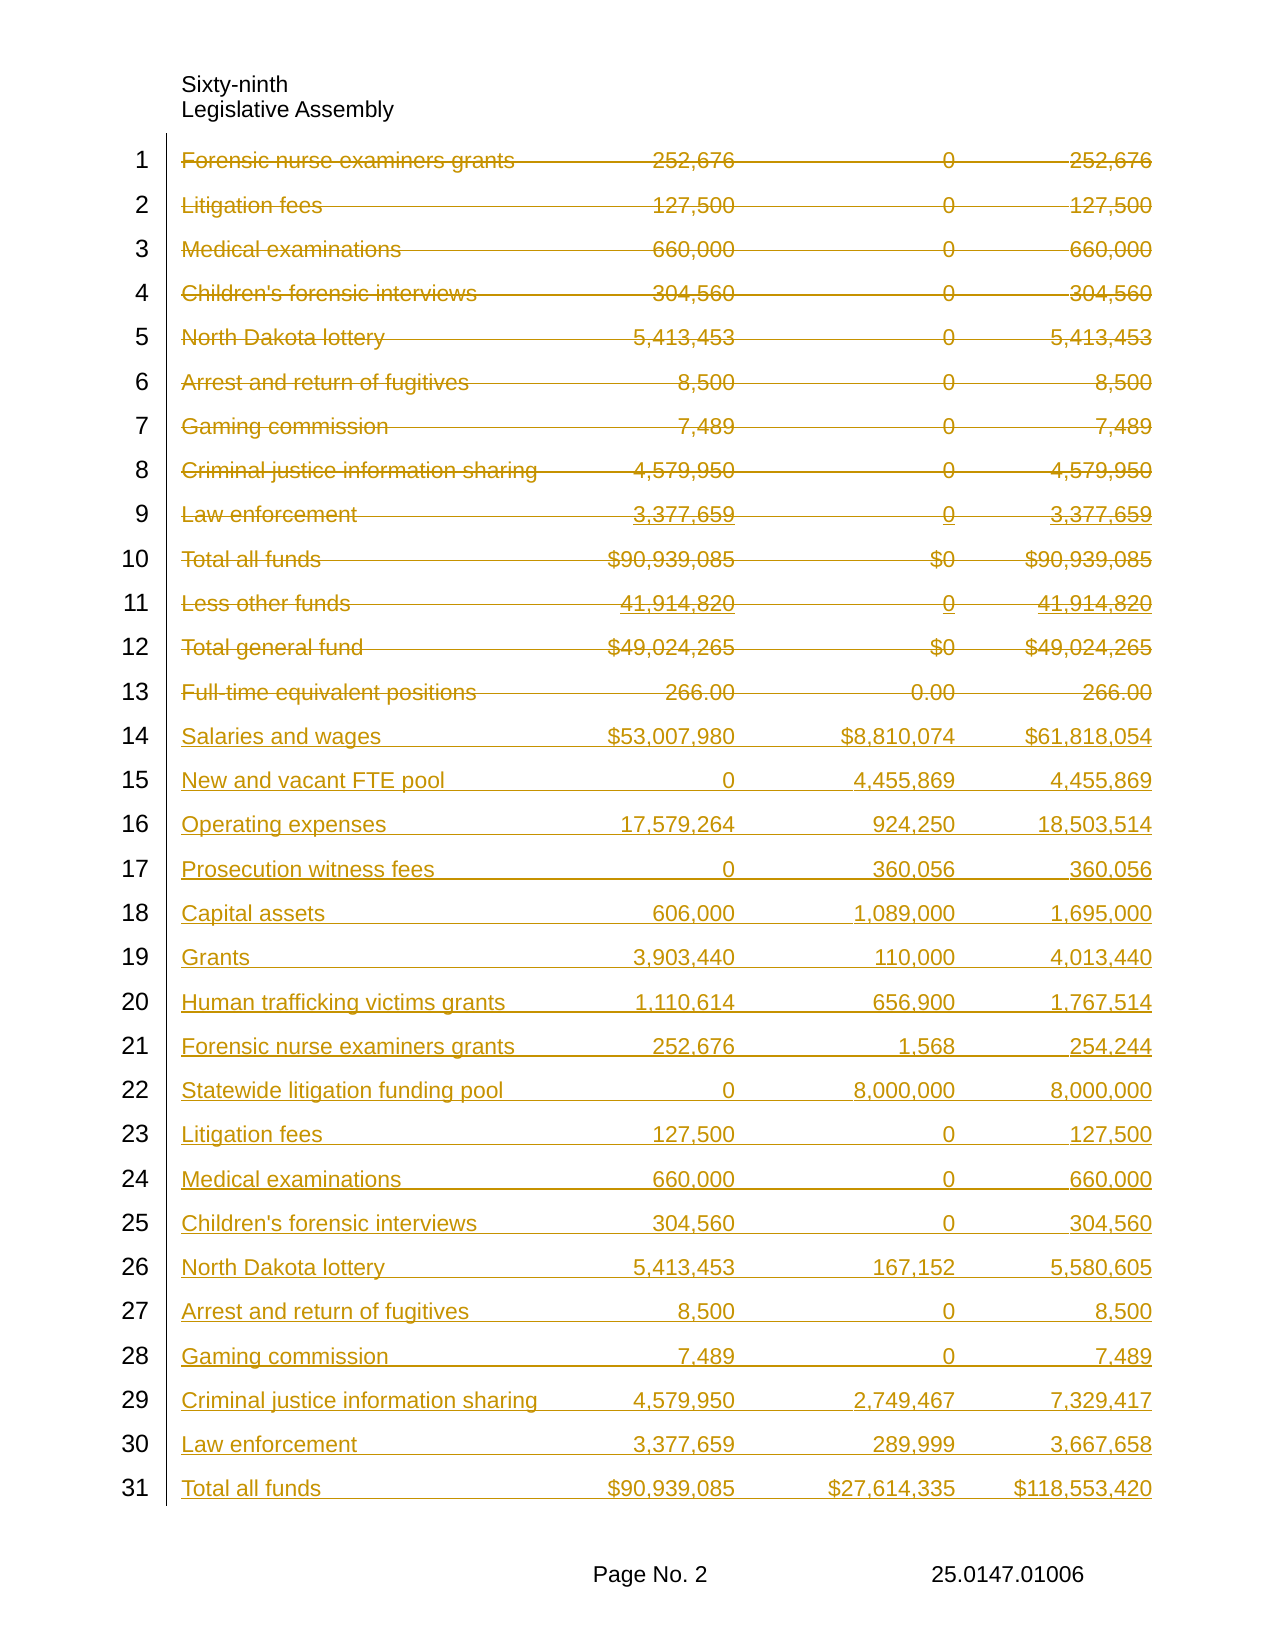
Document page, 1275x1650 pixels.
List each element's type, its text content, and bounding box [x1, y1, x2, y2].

text Salaries and wages $53,007,980 $8,810,074 $61,818,054 New and vacant FTE pool 0 4,455,869 4,455,869 Operating expenses 17,579,264 924,250 18,503,514 Prosecution witness fees 0 360,056 360,056 Capital assets 606,000 1,089,000 1,695,000 Grants 3,903,440 110,000 4,013,440 Human trafficking victims grants 1,110,614 656,900 1,767,514 Forensic nurse examiners grants 252,676 1,568 254,244 Statewide litigation funding pool 0 8,000,000 8,000,000 Litigation fees 127,500 0 127,500 Medical examinations 660,000 0 660,000 Children's forensic interviews 304,560 0 304,560 North Dakota lottery 5,413,453 167,152 5,580,605 Arrest and return of fugitives 8,500 0 8,500 Gaming commission 7,489 0 7,489 Criminal justice information sharing 4,579,950 2,749,467 7,329,417 Law enforcement 3,377,659 289,999 3,667,658 Total all funds $90,939,085 $27,614,335 $118,553,420 [181, 709, 1154, 1506]
text Adjustments or Base Level Enhancements Appropriation [181, 133, 1154, 709]
